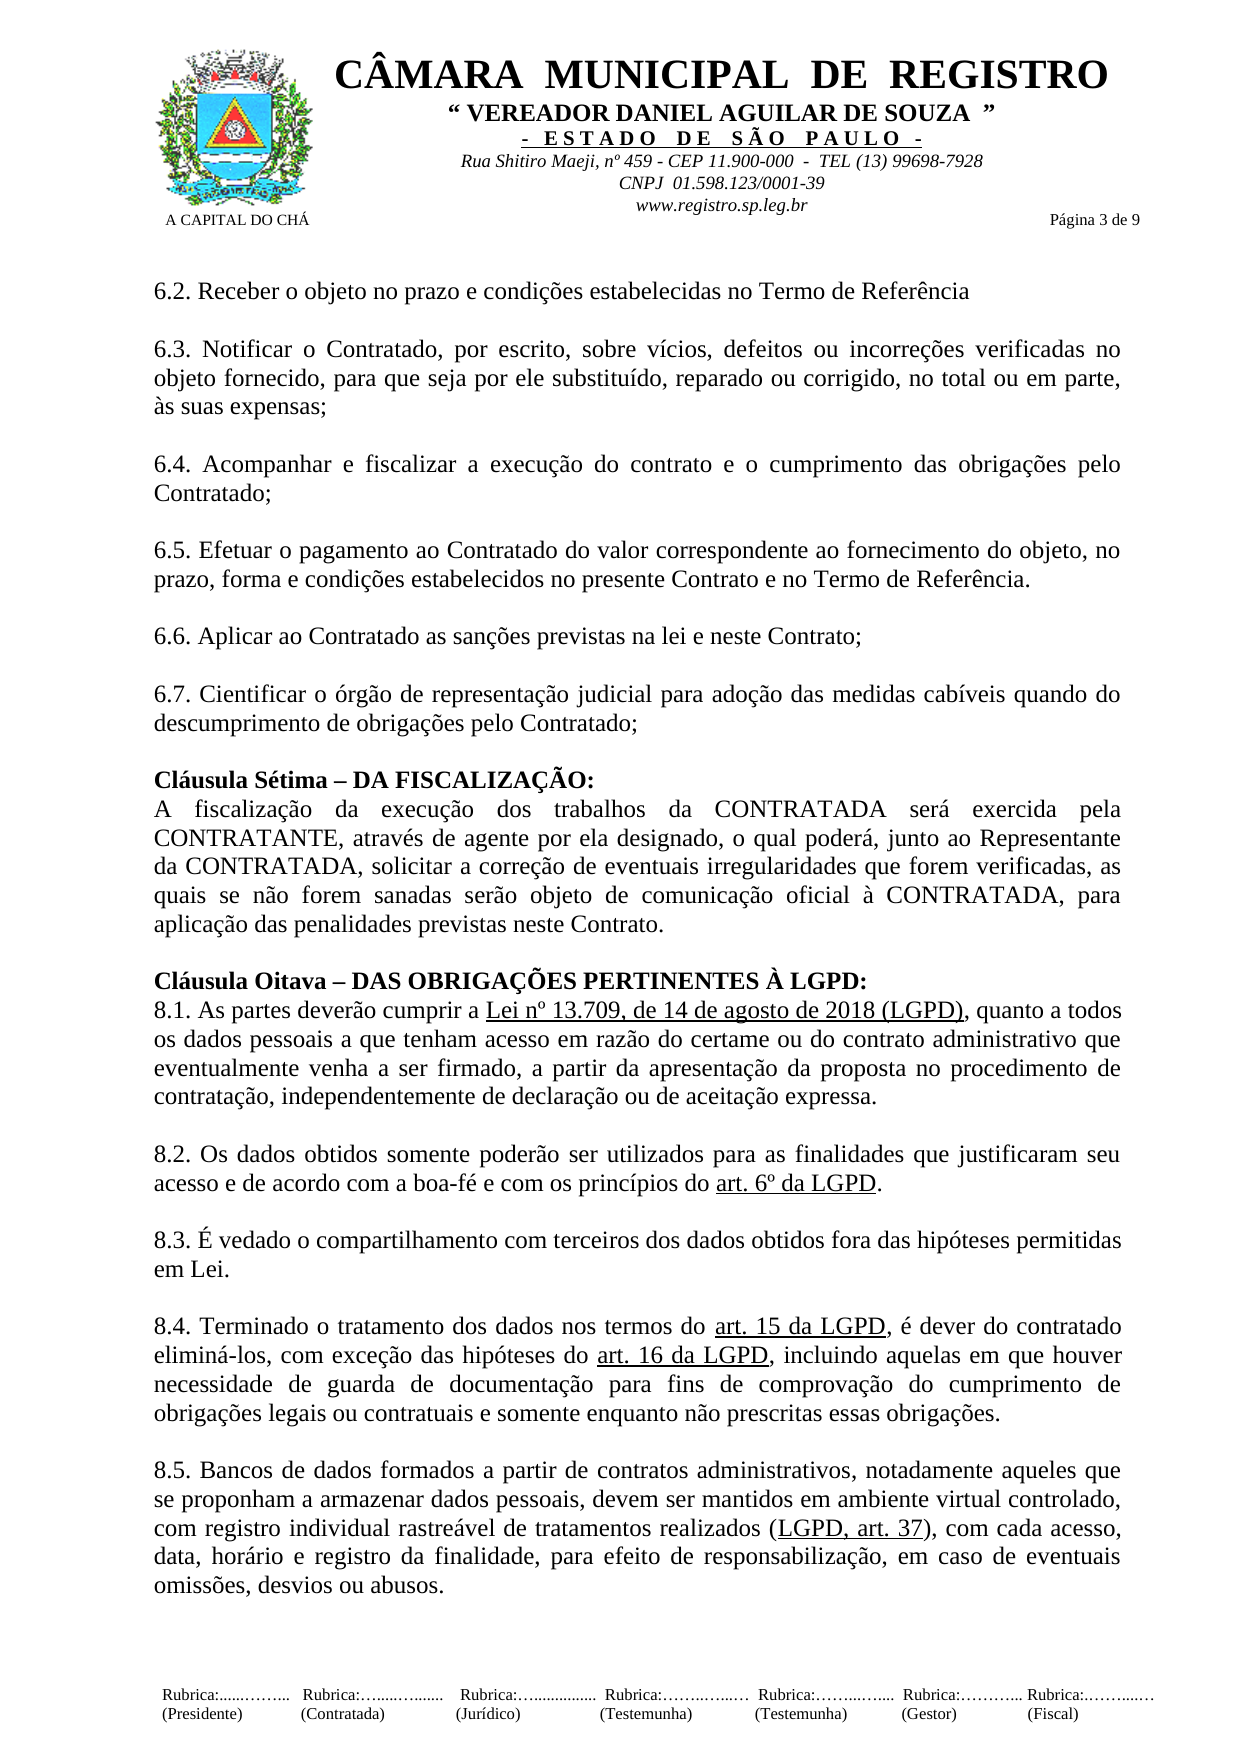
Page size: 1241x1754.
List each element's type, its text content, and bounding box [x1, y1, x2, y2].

text Cláusula Sétima – DA FISCALIZAÇÃO: [153, 765, 1122, 794]
list 6.3. Notificar o Contratado, por escrito, sobre vícios, defeitos ou incorreções verificadas no objeto fornecido, para que seja por ele substituído, reparado ou corrigido, no total ou em parte, às suas expensas; [153, 334, 1122, 420]
text 8.2. Os dados obtidos somente poderão ser utilizados para as finalidades que justificaram seu acesso e de acordo com a boa-fé e com os princípios do art. 6º da LGPD. [153, 1139, 1122, 1196]
text 8.1. As partes deverão cumprir a Lei nº 13.709, de 14 de agosto de 2018 (LGPD), quanto a todos os dados pessoais a que tenham acesso em razão do certame ou do contrato administrativo que eventualmente venha a ser firmado, a partir da apresentação da proposta no procedimento de contratação, independentemente de declaração ou de aceitação expressa. [153, 995, 1122, 1110]
list 6.6. Aplicar ao Contratado as sanções previstas na lei e neste Contrato; [153, 621, 1122, 650]
text 8.4. Terminado o tratamento dos dados nos termos do art. 15 da LGPD, é dever do contratado eliminá-los, com exceção das hipóteses do art. 16 da LGPD, incluindo aquelas em que houver necessidade de guarda de documentação para fins de comprovação do cumprimento de obrigações legais ou contratuais e somente enquanto não prescritas essas obrigações. [153, 1311, 1122, 1426]
list 6.4. Acompanhar e fiscalizar a execução do contrato e o cumprimento das obrigações pelo Contratado; [153, 449, 1122, 506]
list 6.2. Receber o objeto no prazo e condições estabelecidas no Termo de Referência [153, 276, 1122, 305]
text Cláusula Oitava – DAS OBRIGAÇÕES PERTINENTES À LGPD: [153, 966, 1122, 995]
list 6.7. Cientificar o órgão de representação judicial para adoção das medidas cabíveis quando do descumprimento de obrigações pelo Contratado; [153, 679, 1122, 736]
text 8.5. Bancos de dados formados a partir de contratos administrativos, notadamente aqueles que se proponham a armazenar dados pessoais, devem ser mantidos em ambiente virtual controlado, com registro individual rastreável de tratamentos realizados (LGPD, art. 37), com cada acesso, data, horário e registro da finalidade, para efeito de responsabilização, em caso de eventuais omissões, desvios ou abusos. [153, 1455, 1122, 1599]
list 6.5. Efetuar o pagamento ao Contratado do valor correspondente ao fornecimento do objeto, no prazo, forma e condições estabelecidos no presente Contrato e no Termo de Referência. [153, 535, 1122, 593]
text 8.3. É vedado o compartilhamento com terceiros dos dados obtidos fora das hipóteses permitidas em Lei. [153, 1225, 1122, 1283]
text A fiscalização da execução dos trabalhos da CONTRATADA será exercida pela CONTRATANTE, através de agente por ela designado, o qual poderá, junto ao Representante da CONTRATADA, solicitar a correção de eventuais irregularidades que forem verificadas, as quais se não forem sanadas serão objeto de comunicação oficial à CONTRATADA, para aplicação das penalidades previstas neste Contrato. [153, 794, 1122, 938]
